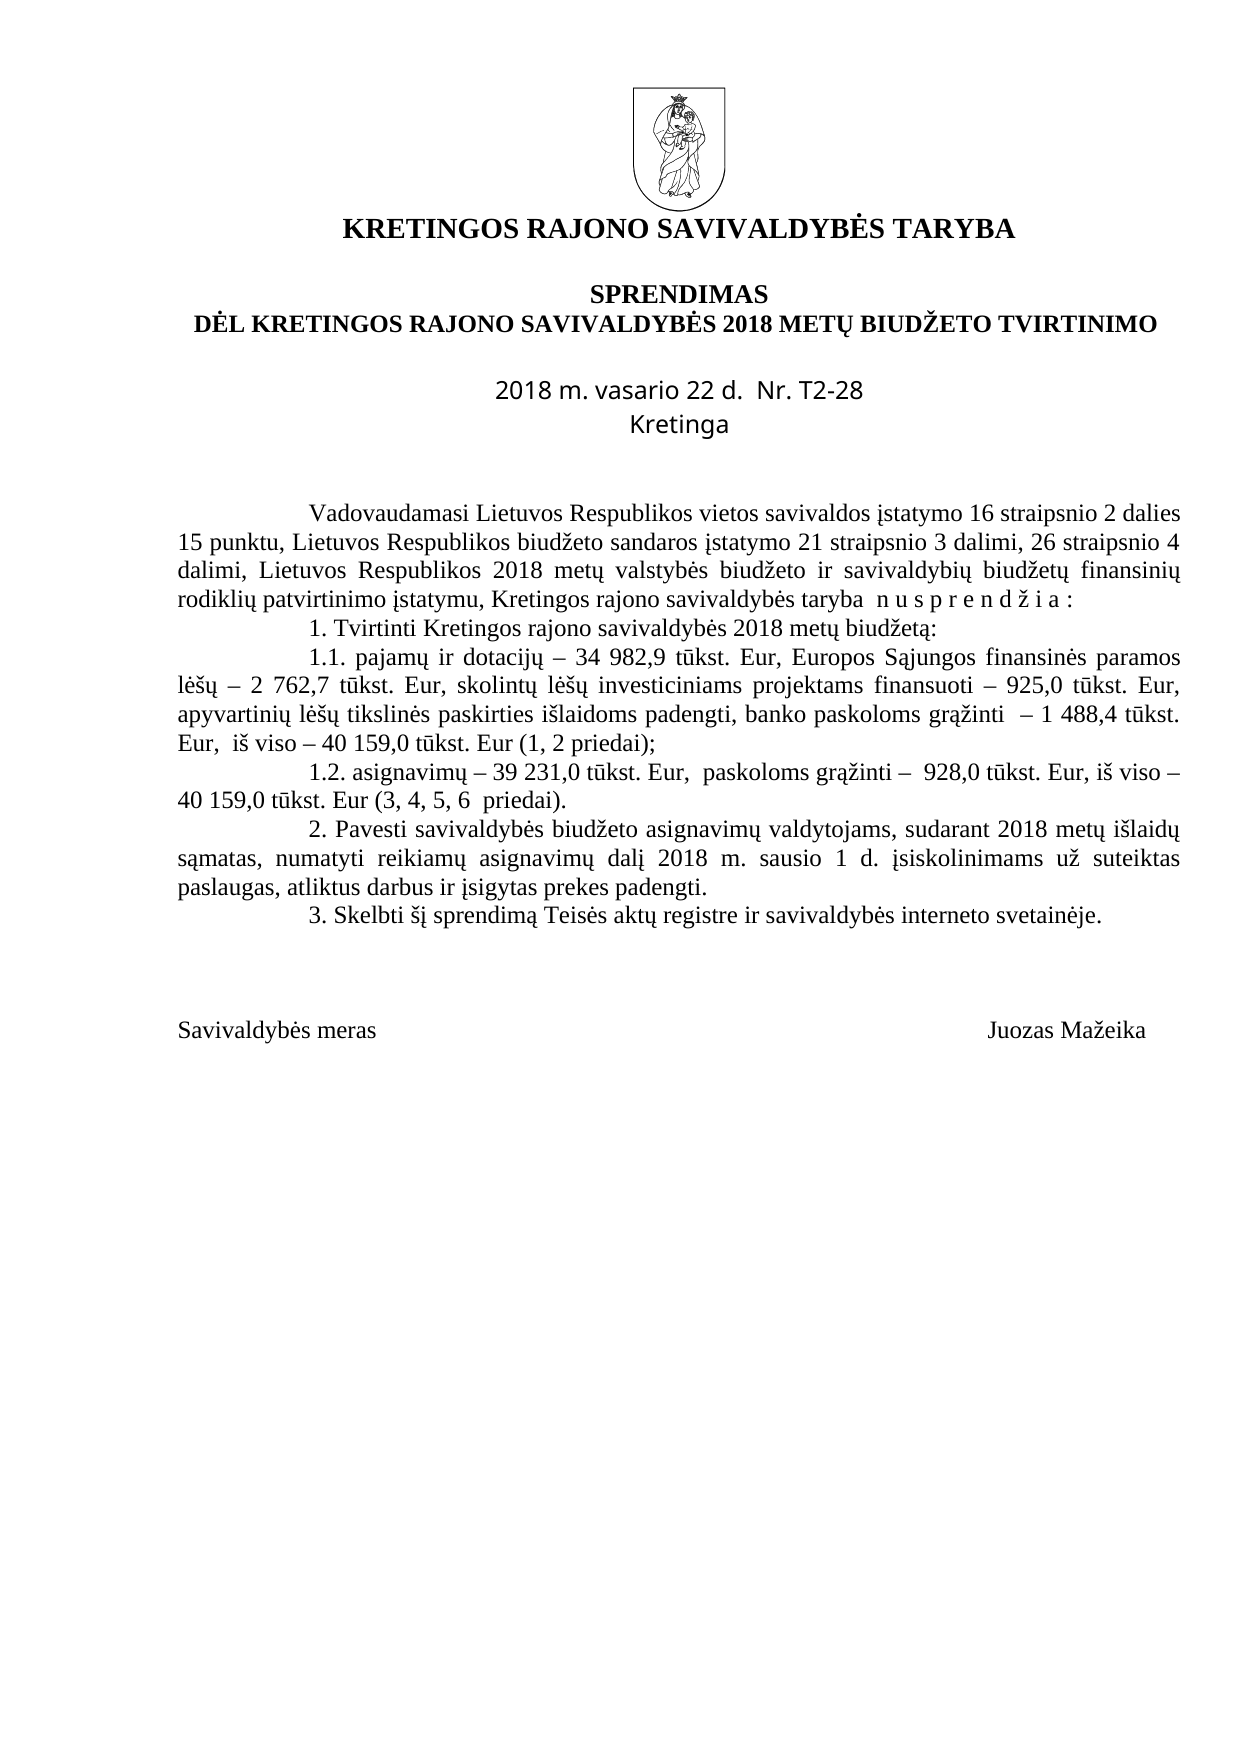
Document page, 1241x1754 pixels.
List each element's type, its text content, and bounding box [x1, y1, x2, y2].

text 1. Tvirtinti Kretingos rajono savivaldybės 2018 metų biudžetą: [177, 613, 1181, 642]
text 1.1. pajamų ir dotacijų – 34 982,9 tūkst. Eur, Europos Sąjungos finansinės paramos lėšų – 2 762,7 tūkst. Eur, skolintų lėšų investiciniams projektams finansuoti – 925,0 tūkst. Eur, apyvartinių lėšų tikslinės paskirties išlaidoms padengti, banko paskoloms grąžinti – 1 488,4 tūkst. Eur, iš viso – 40 159,0 tūkst. Eur (1, 2 priedai); [177, 642, 1181, 757]
text sprendimas [177, 278, 1181, 309]
text 1.2. asignavimų – 39 231,0 tūkst. Eur, paskoloms grąžinti – 928,0 tūkst. Eur, iš viso – 40 159,0 tūkst. Eur (3, 4, 5, 6 priedai). [177, 757, 1181, 814]
text Vadovaudamasi Lietuvos Respublikos vietos savivaldos įstatymo 16 straipsnio 2 dalies 15 punktu, Lietuvos Respublikos biudžeto sandaros įstatymo 21 straipsnio 3 dalimi, 26 straipsnio 4 dalimi, Lietuvos Respublikos 2018 metų valstybės biudžeto ir savivaldybių biudžetų finansinių rodiklių patvirtinimo įstatymu, Kretingos rajono savivaldybės taryba nusprendžia: [177, 498, 1181, 613]
text 2018 m. vasario 22 d. Nr. T2-28 [177, 372, 1181, 406]
text Savivaldybės meras Juozas Mažeika [177, 1015, 1181, 1044]
text Kretinga [177, 406, 1181, 440]
text 3. Skelbti šį sprendimą Teisės aktų registre ir savivaldybės interneto svetainėje. [177, 900, 1181, 929]
text dėl Kretingos rajono savivaldybės 2018 metų biudžeto tvirtinimo [177, 309, 1181, 338]
text 2. Pavesti savivaldybės biudžeto asignavimų valdytojams, sudarant 2018 metų išlaidų sąmatas, numatyti reikiamų asignavimų dalį 2018 m. sausio 1 d. įsiskolinimams už suteiktas paslaugas, atliktus darbus ir įsigytas prekes padengti. [177, 814, 1181, 900]
text KRETINGOS RAJONO SAVIVALDYBĖS taryba [177, 211, 1181, 245]
